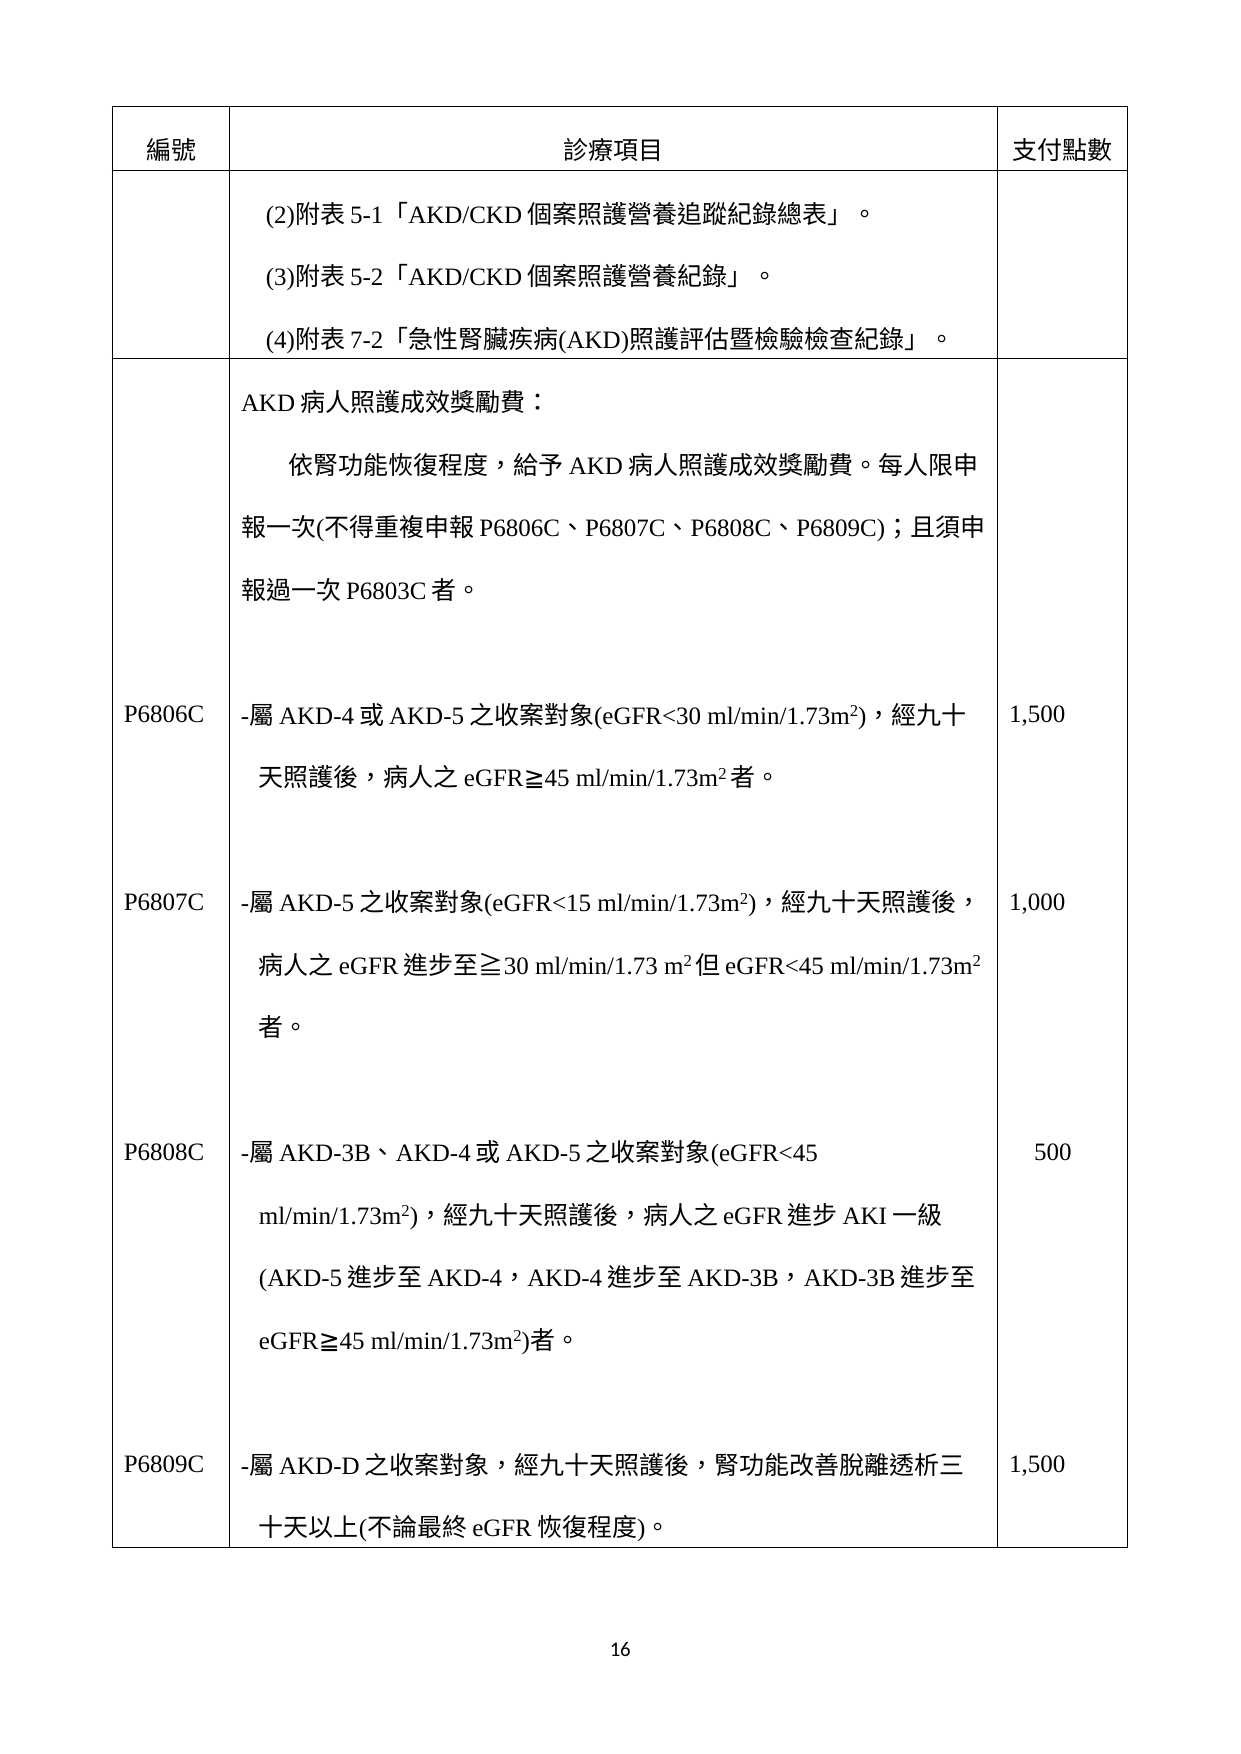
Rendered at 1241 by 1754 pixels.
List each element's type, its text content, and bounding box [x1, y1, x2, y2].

table_cell P6806C P6807C P6808C P6809C [113, 359, 229, 1547]
table_cell [998, 171, 1127, 358]
table_header 診療項目 [230, 107, 997, 170]
table_header 支付點數 [998, 107, 1127, 170]
table_header 編號 [113, 107, 229, 170]
table_cell AKD病人照護成效獎勵費： 依腎功能恢復程度，給予AKD病人照護成效獎勵費。每人限申報一次(不得重複申報P6806C、P6807C、P6808C、P6809C)；且須申報過一次P6803C者。 -屬AKD-4或AKD-5之收案對象(eGFR<30 ml/min/1.73m2)，經九十天照護後，病人之eGFR≧45 ml/min/1.73m2者。 -屬AKD-5之收案對象(eGFR<15 ml/min/1.73m2)，經九十天照護後，病人之eGFR進步至≧30 ml/min/1.73 m2但eGFR<45 ml/min/1.73m2者。 -屬AKD-3B、AKD-4或AKD-5之收案對象(eGFR<45 ml/min/1.73m2)，經九十天照護後，病人之eGFR進步AKI一級(AKD-5進步至AKD-4，AKD-4進步至AKD-3B，AKD-3B進步至eGFR≧45 ml/min/1.73m2)者。 -屬AKD-D之收案對象，經九十天照護後，腎功能改善脫離透析三十天以上(不論最終eGFR恢復程度)。 [230, 359, 997, 1547]
table_cell (2)附表5-1「AKD/CKD個案照護營養追蹤紀錄總表」。 (3)附表5-2「AKD/CKD個案照護營養紀錄」。 (4)附表7-2「急性腎臟疾病(AKD)照護評估暨檢驗檢查紀錄」。 [230, 171, 997, 358]
table_cell 1,500 1,000 500 1,500 [998, 359, 1127, 1547]
table_cell [113, 171, 229, 358]
